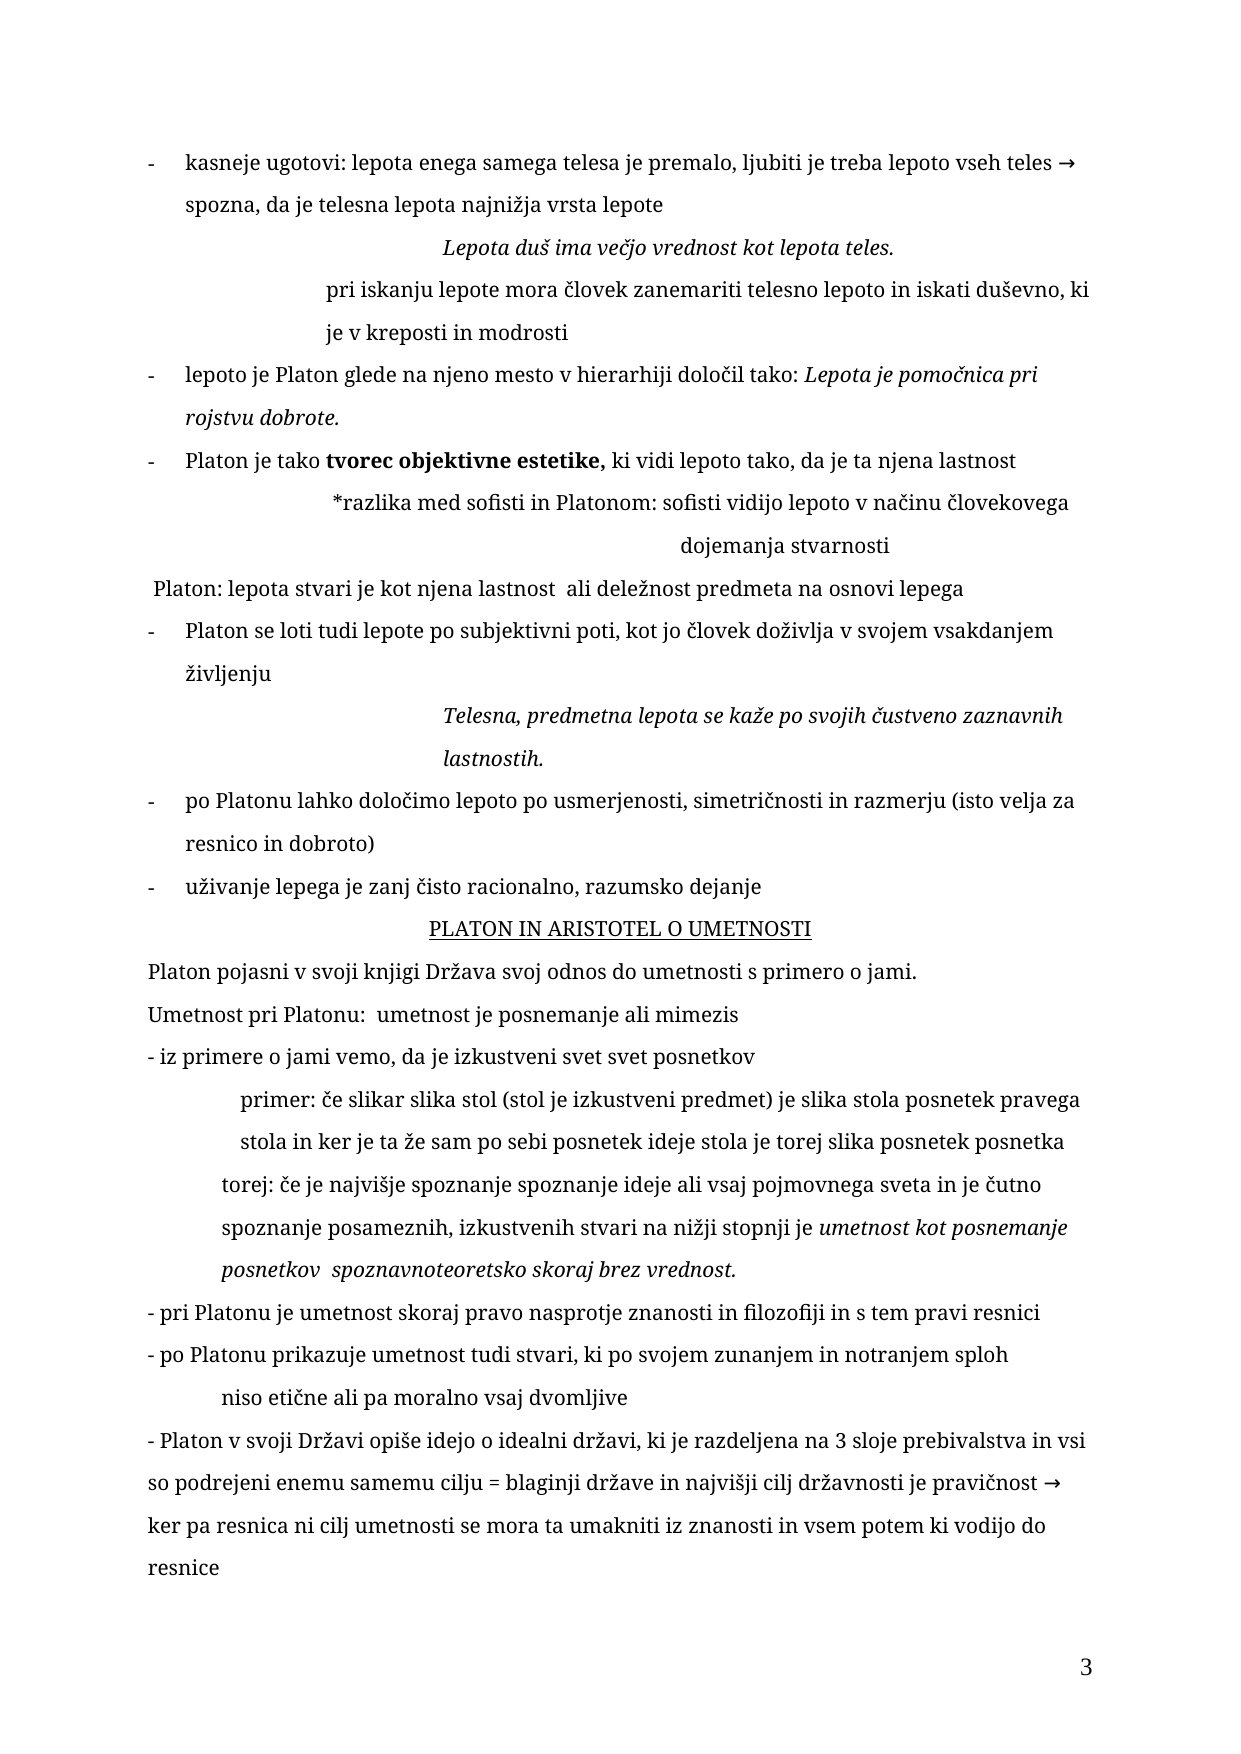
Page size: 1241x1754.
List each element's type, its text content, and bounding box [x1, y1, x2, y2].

list Platon se loti tudi lepote po subjektivni poti, kot jo človek doživlja v svojem vsakdanjem življenju [148, 616, 1093, 687]
list uživanje lepega je zanj čisto racionalno, razumsko dejanje [148, 872, 1093, 900]
text - po Platonu prikazuje umetnost tudi stvari, ki po svojem zunanjem in notranjem sploh [148, 1341, 1093, 1369]
text Telesna, predmetna lepota se kaže po svojih čustveno zaznavnih lastnostih. [443, 701, 1093, 772]
text - Platon v svoji Državi opiše idejo o idealni državi, ki je razdeljena na 3 sloje prebivalstva in vsi so podrejeni enemu samemu cilju = blaginji države in najvišji cilj državnosti je pravičnost → ker pa resnica ni cilj umetnosti se mora ta umakniti iz znanosti in vsem potem ki vodijo do resnice [148, 1426, 1093, 1582]
text Umetnost pri Platonu: umetnost je posnemanje ali mimezis [148, 1000, 1093, 1028]
text Lepota duš ima večjo vrednost kot lepota teles. [443, 233, 1093, 261]
text pri iskanju lepote mora človek zanemariti telesno lepoto in iskati duševno, ki je v kreposti in modrosti [326, 275, 1093, 346]
text Platon: lepota stvari je kot njena lastnost ali deležnost predmeta na osnovi lepega [148, 574, 1093, 602]
text *razlika med sofisti in Platonom: sofisti vidijo lepoto v načinu človekovega [332, 488, 1093, 517]
list lepoto je Platon glede na njeno mesto v hierarhiji določil tako: Lepota je pomočnica pri rojstvu dobrote. [148, 361, 1093, 432]
text - pri Platonu je umetnost skoraj pravo nasprotje znanosti in filozofiji in s tem pravi resnici [148, 1298, 1093, 1326]
text primer: če slikar slika stol (stol je izkustveni predmet) je slika stola posnetek pravega stola in ker je ta že sam po sebi posnetek ideje stola je torej slika posnetek posnetka [240, 1085, 1093, 1156]
list po Platonu lahko določimo lepoto po usmerjenosti, simetričnosti in razmerju (isto velja za resnico in dobroto) [148, 787, 1093, 858]
list Platon je tako tvorec objektivne estetike, ki vidi lepoto tako, da je ta njena lastnost [148, 446, 1093, 474]
text torej: če je najvišje spoznanje spoznanje ideje ali vsaj pojmovnega sveta in je čutno spoznanje posameznih, izkustvenih stvari na nižji stopnji je umetnost kot posnemanje posnetkov spoznavnoteoretsko skoraj brez vrednost. [221, 1170, 1093, 1284]
text Platon pojasni v svoji knjigi Država svoj odnos do umetnosti s primero o jami. [148, 957, 1093, 986]
text niso etične ali pa moralno vsaj dvomljive [221, 1383, 1093, 1412]
text PLATON IN ARISTOTEL O UMETNOSTI [148, 914, 1093, 943]
text - iz primere o jami vemo, da je izkustveni svet svet posnetkov [148, 1042, 1093, 1071]
text dojemanja stvarnosti [332, 531, 1093, 559]
list kasneje ugotovi: lepota enega samega telesa je premalo, ljubiti je treba lepoto vseh teles → spozna, da je telesna lepota najnižja vrsta lepote [148, 148, 1093, 219]
